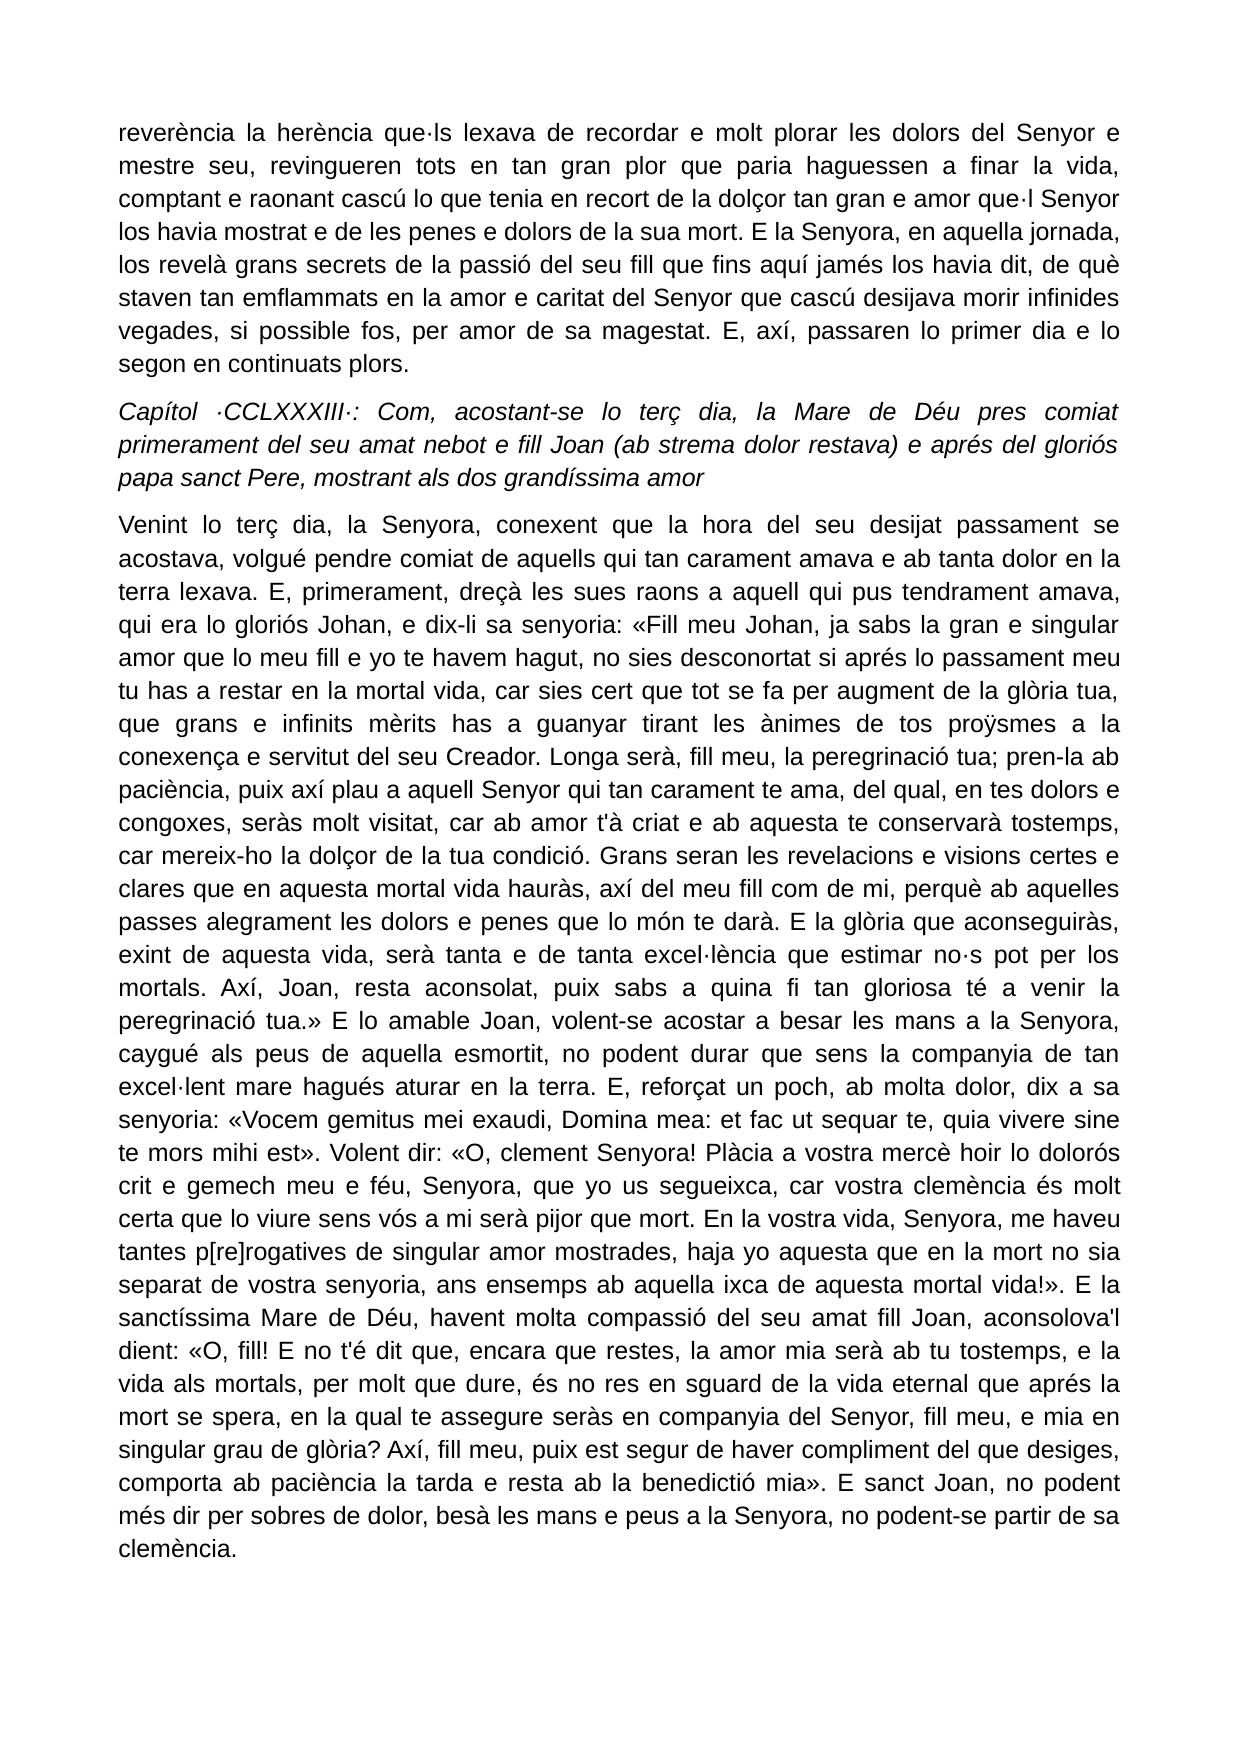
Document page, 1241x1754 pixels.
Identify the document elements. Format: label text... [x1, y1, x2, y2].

text Venint lo terç dia, la Senyora, conexent que la hora del seu desijat passament se acostava, volgué pendre comiat de aquells qui tan carament amava e ab tanta dolor en la terra lexava. E, primerament, dreçà les sues raons a aquell qui pus tendrament amava, qui era lo gloriós Johan, e dix-li sa senyoria: «Fill meu Johan, ja sabs la gran e singular amor que lo meu fill e yo te havem hagut, no sies desconortat si aprés lo passament meu tu has a restar en la mortal vida, car sies cert que tot se fa per augment de la glòria tua, que grans e infinits mèrits has a guanyar tirant les ànimes de tos proÿsmes a la conexença e servitut del seu Creador. Longa serà, fill meu, la peregrinació tua; pren-la ab paciència, puix axí plau a aquell Senyor qui tan carament te ama, del qual, en tes dolors e congoxes, seràs molt visitat, car ab amor t'à criat e ab aquesta te conservarà tostemps, car mereix-ho la dolçor de la tua condició. Grans seran les revelacions e visions certes e clares que en aquesta mortal vida hauràs, axí del meu fill com de mi, perquè ab aquelles passes alegrament les dolors e penes que lo món te darà. E la glòria que aconseguiràs, exint de aquesta vida, serà tanta e de tanta excel·lència que estimar no·s pot per los mortals. Axí, Joan, resta aconsolat, puix sabs a quina fi tan gloriosa té a venir la peregrinació tua.» E lo amable Joan, volent-se acostar a besar les mans a la Senyora, caygué als peus de aquella esmortit, no podent durar que sens la companyia de tan excel·lent mare hagués aturar en la terra. E, reforçat un poch, ab molta dolor, dix a sa senyoria: «Vocem gemitus mei exaudi, Domina mea: et fac ut sequar te, quia vivere sine te mors mihi est». Volent dir: «O, clement Senyora! Plàcia a vostra mercè hoir lo dolorós crit e gemech meu e féu, Senyora, que yo us segueixca, car vostra clemència és molt certa que lo viure sens vós a mi serà pijor que mort. En la vostra vida, Senyora, me haveu tantes p[re]rogatives de singular amor mostrades, haja yo aquesta que en la mort no sia separat de vostra senyoria, ans ensemps ab aquella ixca de aquesta mortal vida!». E la sanctíssima Mare de Déu, havent molta compassió del seu amat fill Joan, aconsolova'l dient: «O, fill! E no t'é dit que, encara que restes, la amor mia serà ab tu tostemps, e la vida als mortals, per molt que dure, és no res en sguard de la vida eternal que aprés la mort se spera, en la qual te assegure seràs en companyia del Senyor, fill meu, e mia en singular grau de glòria? Axí, fill meu, puix est segur de haver compliment del que desiges, comporta ab paciència la tarda e resta ab la benedictió mia». E sanct Joan, no podent més dir per sobres de dolor, besà les mans e peus a la Senyora, no podent-se partir de sa clemència. [118, 511, 1122, 1563]
text reverència la herència que·ls lexava de recordar e molt plorar les dolors del Senyor e mestre seu, revingueren tots en tan gran plor que paria haguessen a finar la vida, comptant e raonant cascú lo que tenia en recort de la dolçor tan gran e amor que·l Senyor los havia mostrat e de les penes e dolors de la sua mort. E la Senyora, en aquella jornada, los revelà grans secrets de la passió del seu fill que fins aquí jamés los havia dit, de què staven tan emflammats en la amor e caritat del Senyor que cascú desijava morir infinides vegades, si possible fos, per amor de sa magestat. E, axí, passaren lo primer dia e lo segon en continuats plors. [118, 118, 1122, 378]
text Capítol ·CCLXXXIII·: Com, acostant-se lo terç dia, la Mare de Déu pres comiat primerament del seu amat nebot e fill Joan (ab strema dolor restava) e aprés del gloriós papa sanct Pere, mostrant als dos grandíssima amor [118, 397, 1122, 492]
